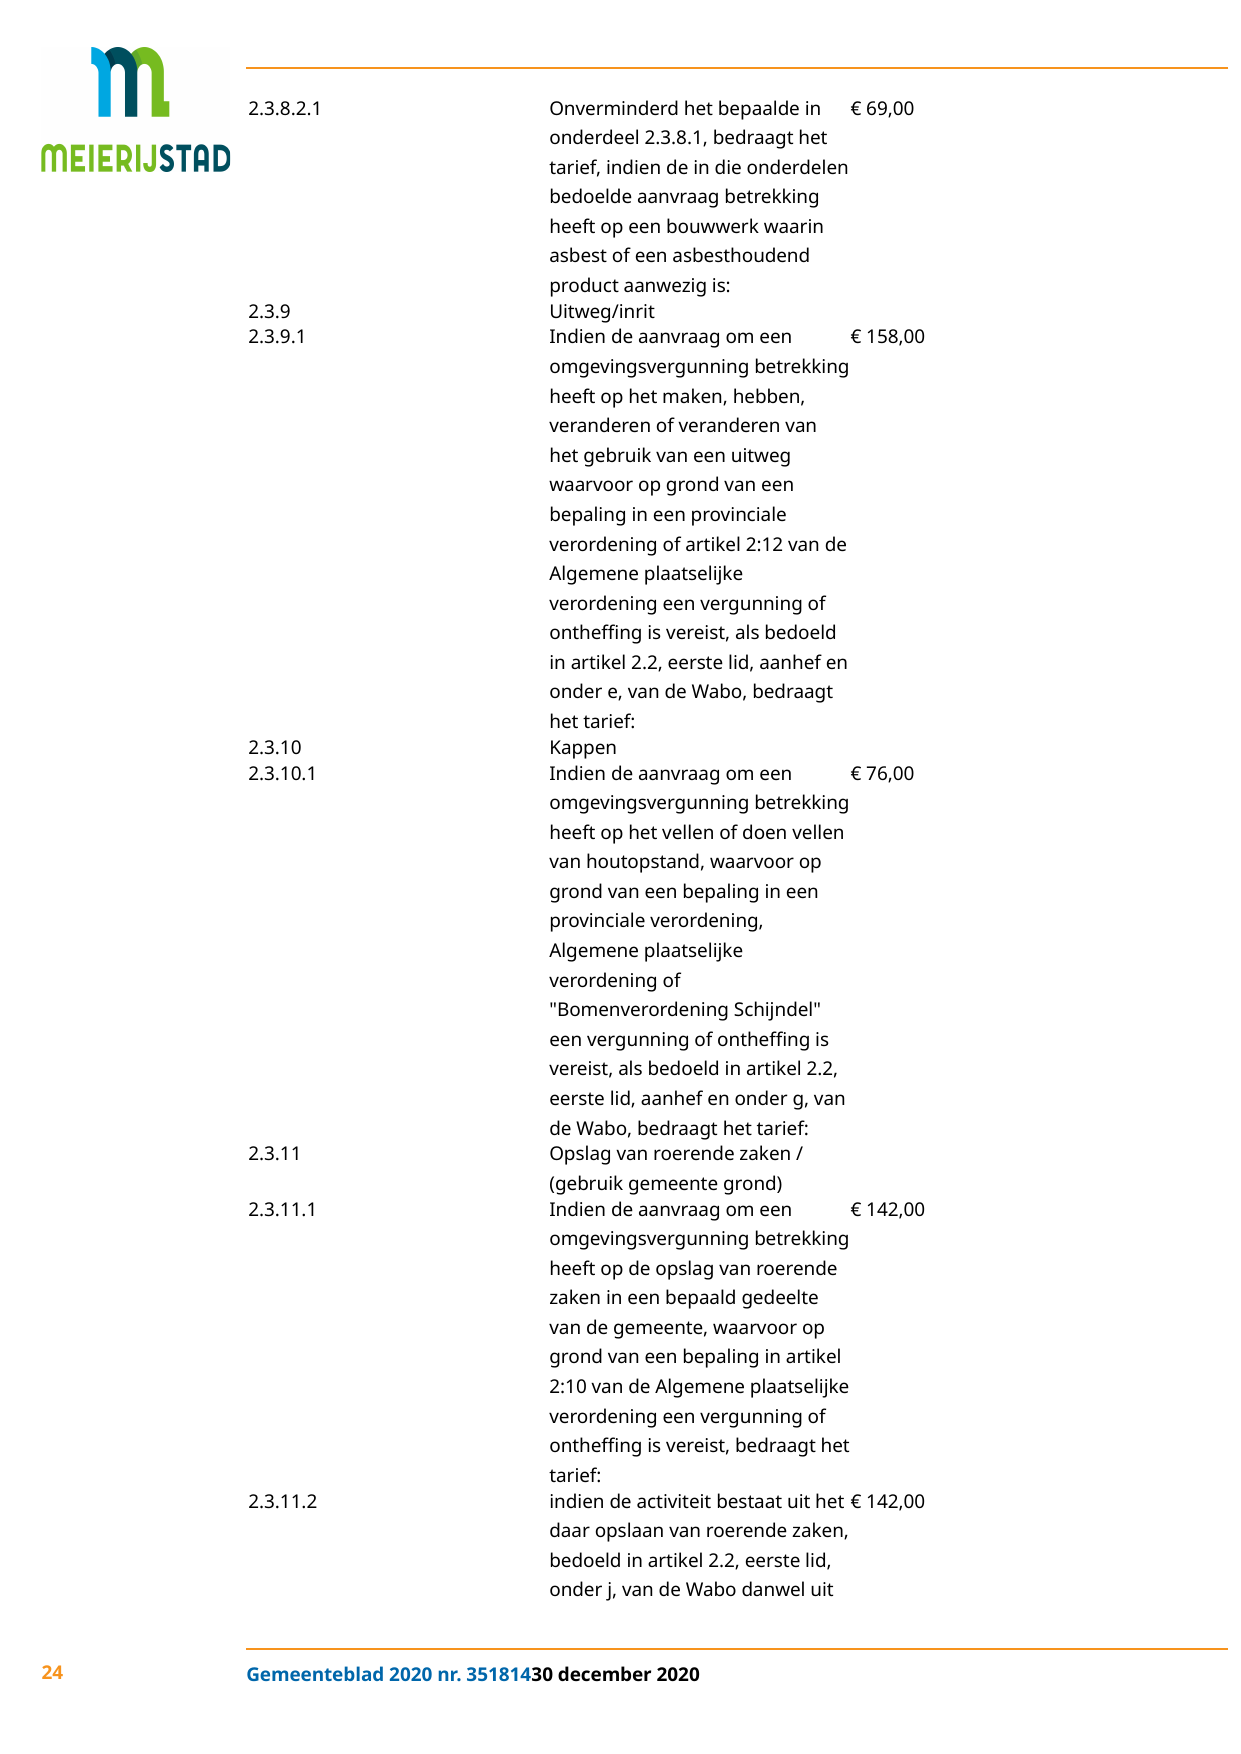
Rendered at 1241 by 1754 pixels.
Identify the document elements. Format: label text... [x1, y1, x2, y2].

table_cell Kappen [549, 734, 850, 760]
table_cell € 142,00 [850, 1196, 1152, 1488]
table_cell € 69,00 [850, 95, 1152, 298]
table_cell Indien de aanvraag om een omgevingsvergunning betrekking heeft op de opslag van roerende zaken in een bepaald gedeelte van de gemeente, waarvoor op grond van een bepaling in artikel 2:10 van de Algemene plaatselijke verordening een vergunning of ontheffing is vereist, bedraagt het tarief: [549, 1196, 850, 1488]
table_cell 2.3.11.2 [248, 1488, 549, 1602]
table_cell [850, 298, 1152, 324]
table_cell [850, 734, 1152, 760]
table_cell 2.3.9 [248, 298, 549, 324]
table_cell 2.3.11.1 [248, 1196, 549, 1488]
table_cell Indien de aanvraag om een omgevingsvergunning betrekking heeft op het maken, hebben, veranderen of veranderen van het gebruik van een uitweg waarvoor op grond van een bepaling in een provinciale verordening of artikel 2:12 van de Algemene plaatselijke verordening een vergunning of ontheffing is vereist, als bedoeld in artikel 2.2, eerste lid, aanhef en onder e, van de Wabo, bedraagt het tarief: [549, 324, 850, 734]
table_cell 2.3.10.1 [248, 760, 549, 1141]
table_cell 2.3.11 [248, 1141, 549, 1196]
picture [41, 47, 231, 172]
table_cell indien de activiteit bestaat uit het daar opslaan van roerende zaken, bedoeld in artikel 2.2, eerste lid, onder j, van de Wabo danwel uit [549, 1488, 850, 1602]
table_cell € 142,00 [850, 1488, 1152, 1602]
table_cell Opslag van roerende zaken / (gebruik gemeente grond) [549, 1141, 850, 1196]
table_cell € 158,00 [850, 324, 1152, 734]
table_cell [850, 1141, 1152, 1196]
table_cell Onverminderd het bepaalde in onderdeel 2.3.8.1, bedraagt het tarief, indien de in die onderdelen bedoelde aanvraag betrekking heeft op een bouwwerk waarin asbest of een asbesthoudend product aanwezig is: [549, 95, 850, 298]
table_cell Uitweg/inrit [549, 298, 850, 324]
table_cell 2.3.8.2.1 [248, 95, 549, 298]
table_cell € 76,00 [850, 760, 1152, 1141]
table_cell 2.3.10 [248, 734, 549, 760]
table_cell 2.3.9.1 [248, 324, 549, 734]
table_cell Indien de aanvraag om een omgevingsvergunning betrekking heeft op het vellen of doen vellen van houtopstand, waarvoor op grond van een bepaling in een provinciale verordening, Algemene plaatselijke verordening of "Bomenverordening Schijndel" een vergunning of ontheffing is vereist, als bedoeld in artikel 2.2, eerste lid, aanhef en onder g, van de Wabo, bedraagt het tarief: [549, 760, 850, 1141]
